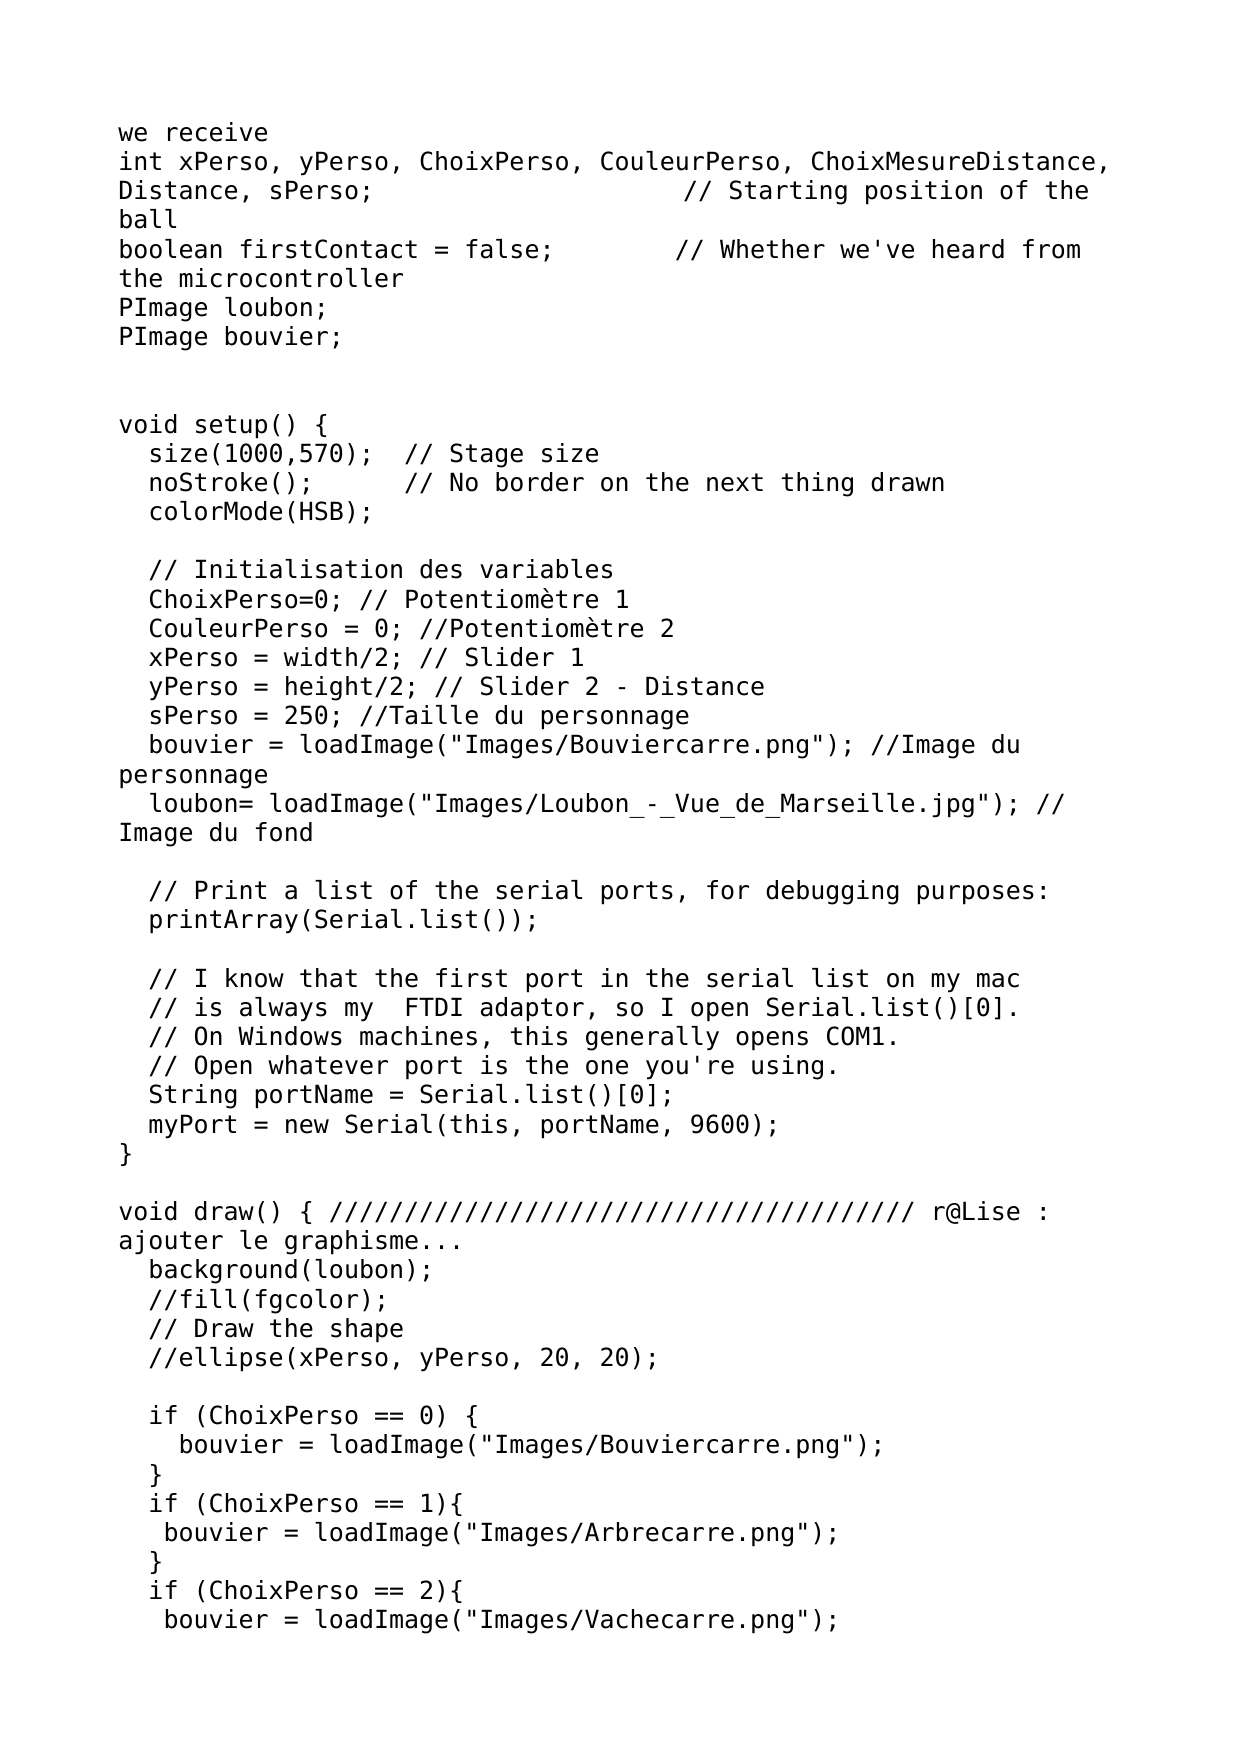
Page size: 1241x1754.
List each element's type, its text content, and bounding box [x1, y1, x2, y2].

text we receive int xPerso, yPerso, ChoixPerso, CouleurPerso, ChoixMesureDistance, Distance, sPerso; // Starting position of the ball boolean firstContact = false; // Whether we've heard from the microcontroller PImage loubon; PImage bouvier; void setup() { size(1000,570); // Stage size noStroke(); // No border on the next thing drawn colorMode(HSB); // Initialisation des variables ChoixPerso=0; // Potentiomètre 1 CouleurPerso = 0; //Potentiomètre 2 xPerso = width/2; // Slider 1 yPerso = height/2; // Slider 2 - Distance sPerso = 250; //Taille du personnage bouvier = loadImage("Images/Bouviercarre.png"); //Image du personnage loubon= loadImage("Images/Loubon_-_Vue_de_Marseille.jpg"); // Image du fond // Print a list of the serial ports, for debugging purposes: printArray(Serial.list()); // I know that the first port in the serial list on my mac // is always my FTDI adaptor, so I open Serial.list()[0]. // On Windows machines, this generally opens COM1. // Open whatever port is the one you're using. String portName = Serial.list()[0]; myPort = new Serial(this, portName, 9600); } void draw() { /////////////////////////////////////// r@Lise : ajouter le graphisme... background(loubon); //fill(fgcolor); // Draw the shape //ellipse(xPerso, yPerso, 20, 20); if (ChoixPerso == 0) { bouvier = loadImage("Images/Bouviercarre.png"); } if (ChoixPerso == 1){ bouvier = loadImage("Images/Arbrecarre.png"); } if (ChoixPerso == 2){ bouvier = loadImage("Images/Vachecarre.png"); [118, 118, 1122, 1635]
